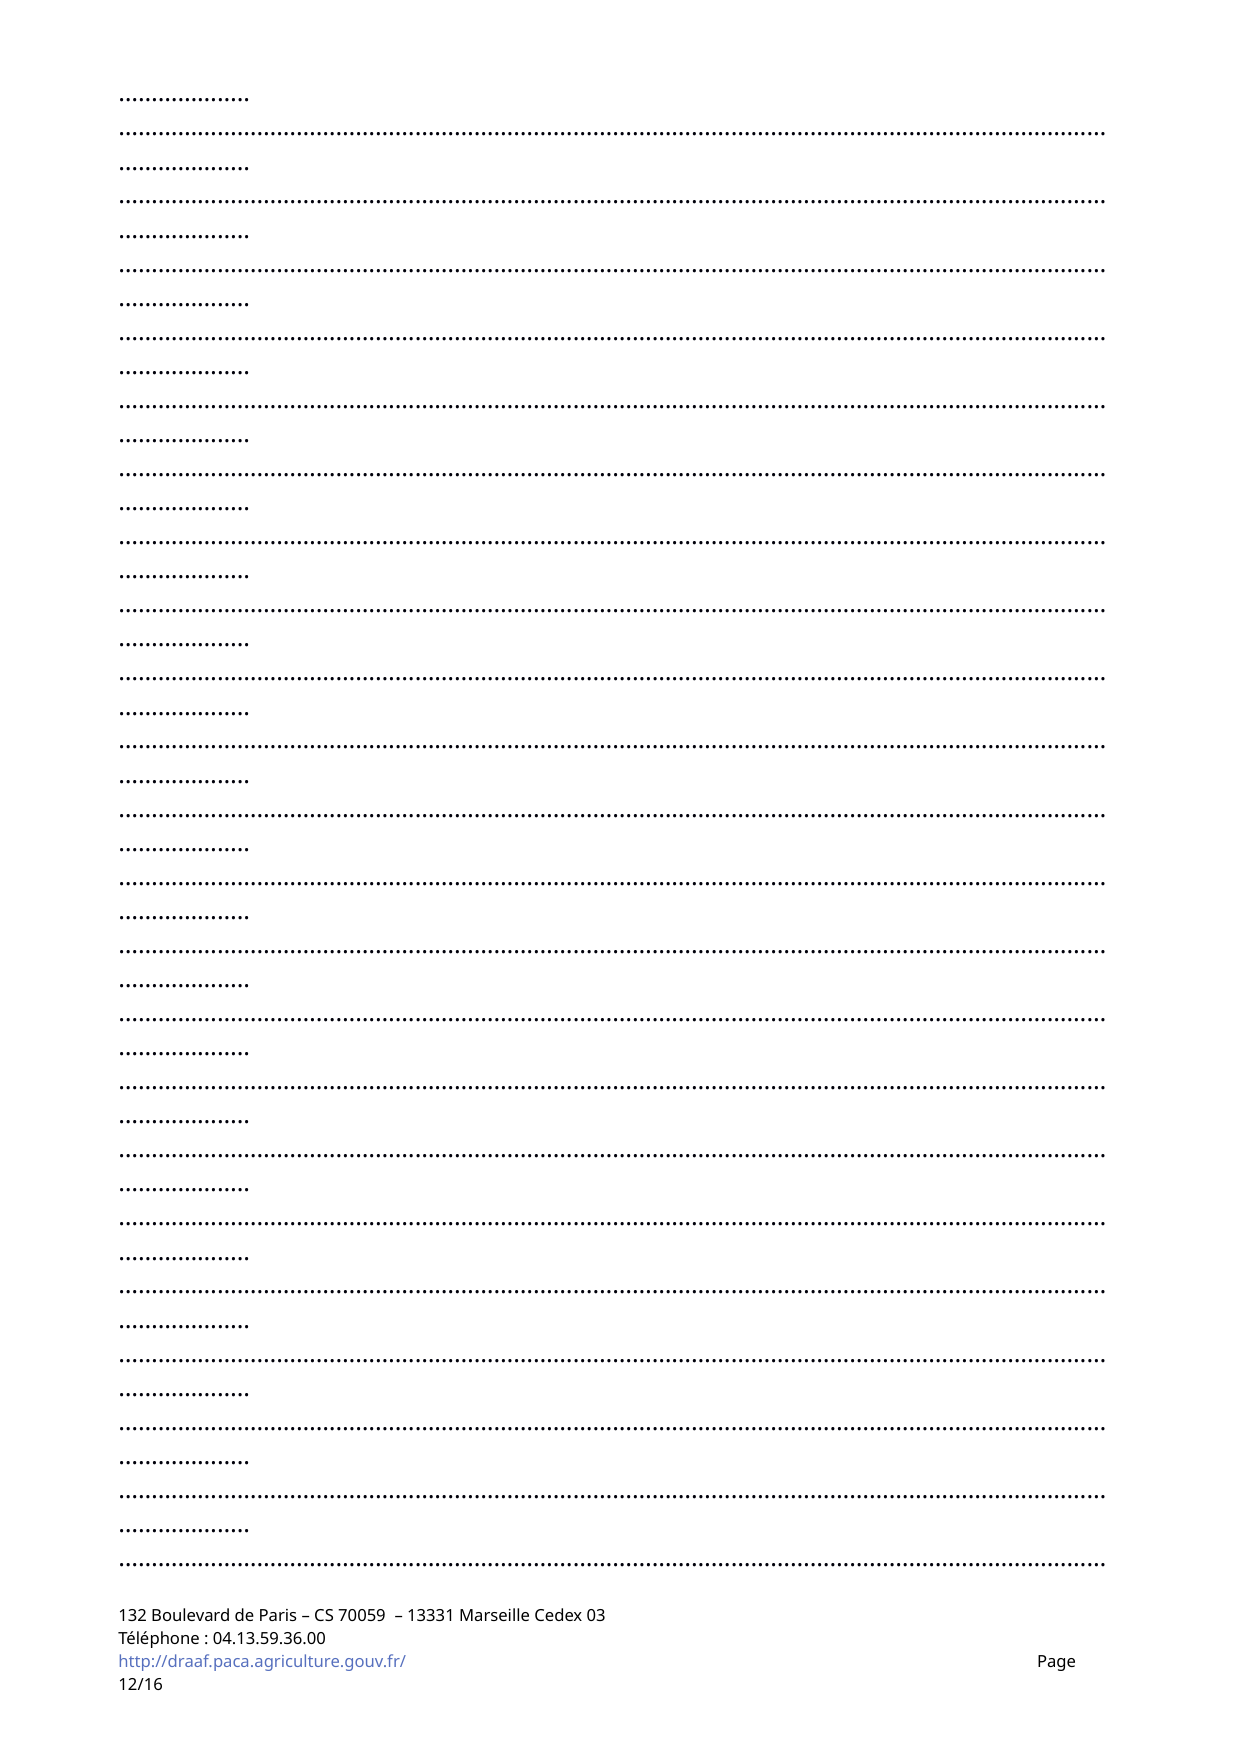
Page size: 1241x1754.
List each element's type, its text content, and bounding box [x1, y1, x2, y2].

list …………………………………………………………………………………………………………………………………………………….. [118, 586, 1122, 654]
list …………………………………………………………………………………………………………………………………………………….. [118, 654, 1122, 722]
list …………………………………………………………………………………………………………………………………………………….. [118, 1063, 1122, 1131]
list …………………………………………………………………………………………………………………………………………………….. [118, 1335, 1122, 1403]
list …………………………………………………………………………………………………………………………………………………….. [118, 1472, 1122, 1540]
list …………………………………………………………………………………………………………………………………………………….. [118, 1403, 1122, 1472]
list …………………………………………………………………………………………………………………………………… [118, 1540, 1122, 1574]
list …………………………………………………………………………………………………………………………………………………….. [118, 313, 1122, 382]
list …………………………………………………………………………………………………………………………………………………….. [118, 450, 1122, 518]
list …………………………………………………………………………………………………………………………………………………….. [118, 177, 1122, 245]
list …………………………………………………………………………………………………………………………………………………….. [118, 1267, 1122, 1335]
list …………………………………………………………………………………………………………………………………………………….. [118, 245, 1122, 313]
list …………………………………………………………………………………………………………………………………………………….. [118, 382, 1122, 450]
list …………………………………………………………………………………………………………………………………………………….. [118, 722, 1122, 790]
list …………………………………………………………………………………………………………………………………………………….. [118, 518, 1122, 586]
list …………………………………………………………………………………………………………………………………………………….. [118, 858, 1122, 927]
list …………………………………………………………………………………………………………………………………………………….. [118, 995, 1122, 1063]
list …………………………………………………………………………………………………………………………………………………….. [118, 1131, 1122, 1199]
list …………………………………………………………………………………………………………………………………………………….. [118, 109, 1122, 177]
list …………………………………………………………………………………………………………………………………………………….. [118, 927, 1122, 995]
list ……………….. [118, 75, 1122, 109]
list …………………………………………………………………………………………………………………………………………………….. [118, 790, 1122, 858]
list …………………………………………………………………………………………………………………………………………………….. [118, 1199, 1122, 1267]
